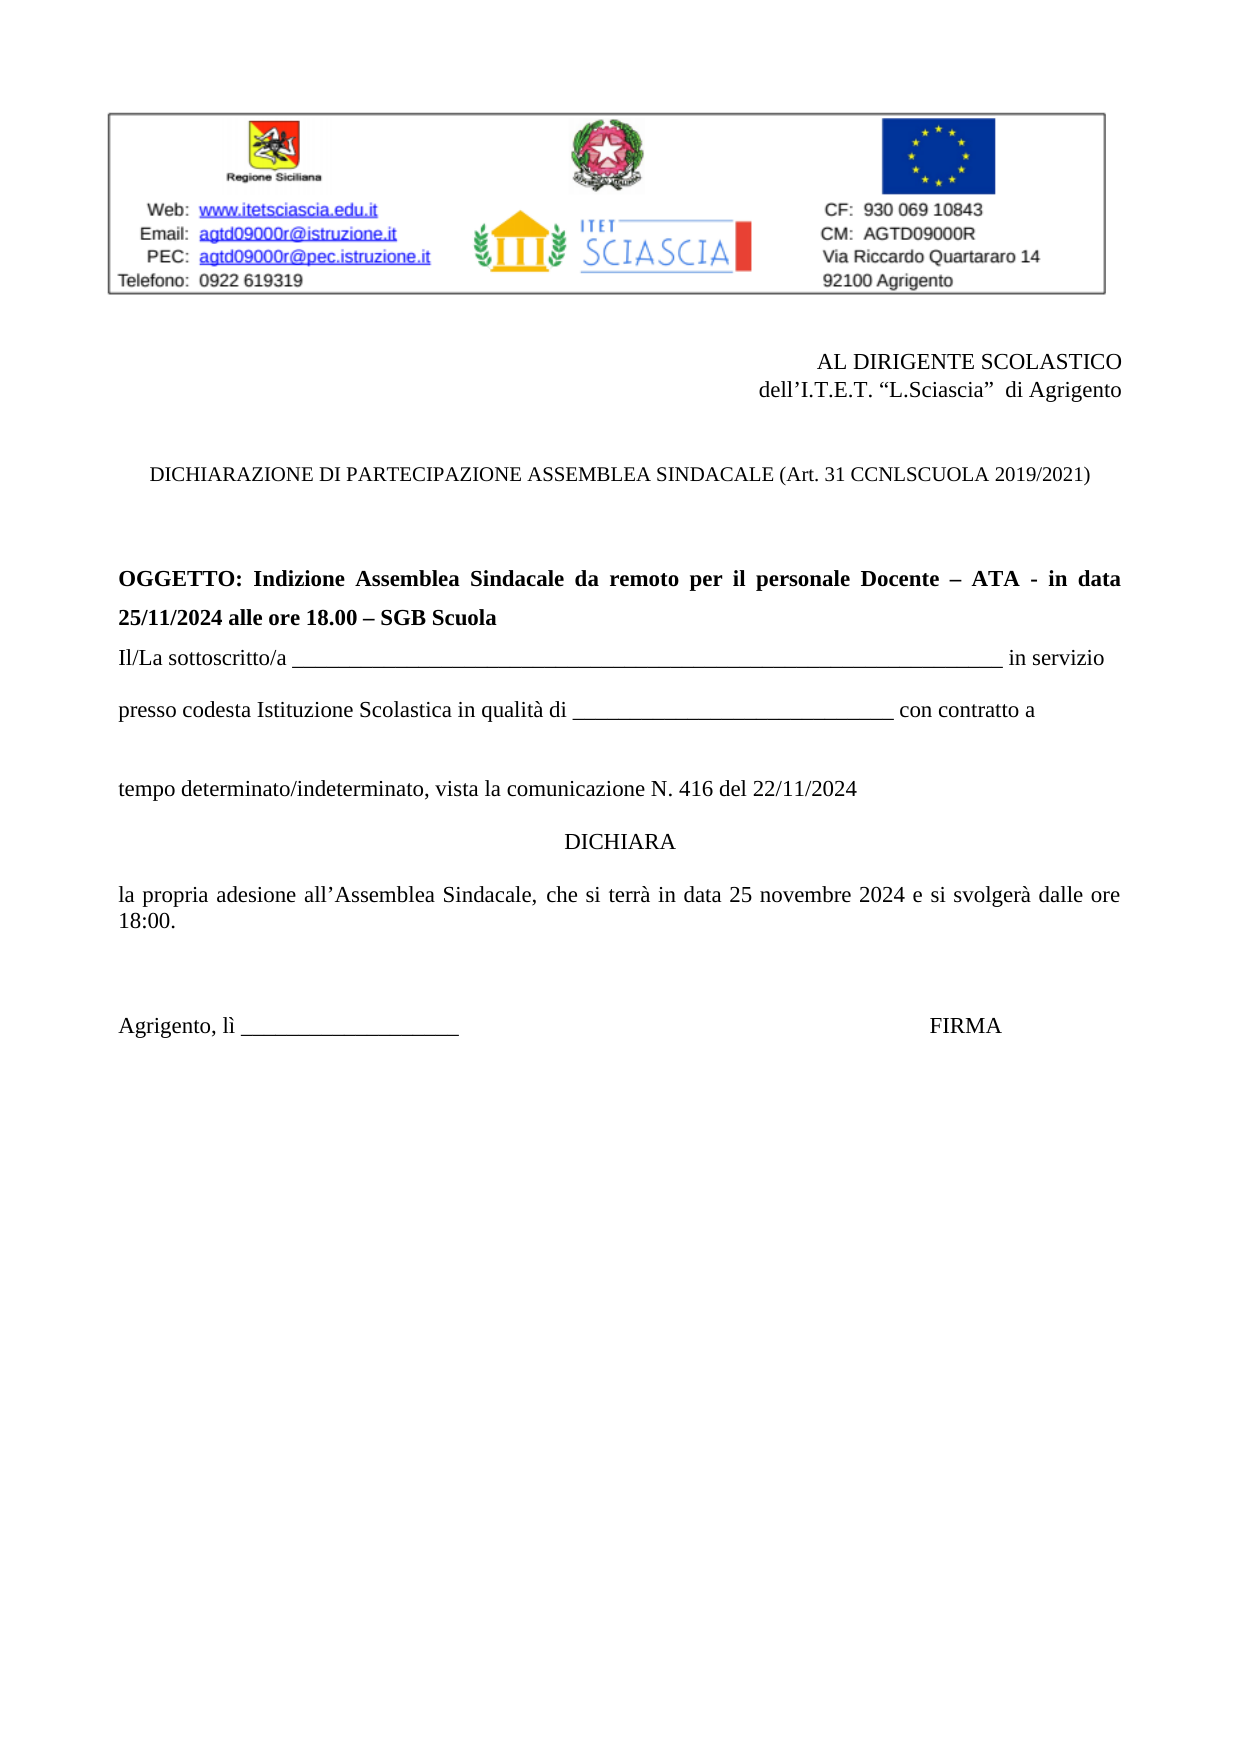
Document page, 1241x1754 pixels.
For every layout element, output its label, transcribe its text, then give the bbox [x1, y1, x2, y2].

text tempo determinato/indeterminato, vista la comunicazione N. 416 del 22/11/2024 [118, 775, 1122, 802]
text DICHIARA [118, 828, 1122, 854]
text DICHIARAZIONE DI PARTECIPAZIONE ASSEMBLEA SINDACALE (Art. 31 CCNLSCUOLA 2019/2021) [118, 462, 1122, 486]
text presso codesta Istituzione Scolastica in qualità di ____________________________ con contratto a [118, 696, 1122, 723]
text AL DIRIGENTE SCOLASTICO dell’I.T.E.T. “L.Sciascia” di Agrigento [118, 348, 1122, 403]
text OGGETTO: Indizione Assemblea Sindacale da remoto per il personale Docente – ATA - in data 25/11/2024 alle ore 18.00 – SGB Scuola [118, 565, 1122, 631]
text Agrigento, lì ___________________ FIRMA [118, 1013, 1122, 1039]
text Il/La sottoscritto/a ______________________________________________________________ in servizio [118, 644, 1122, 670]
picture [104, 109, 1110, 320]
text la propria adesione all’Assemblea Sindacale, che si terrà in data 25 novembre 2024 e si svolgerà dalle ore 18:00. [118, 881, 1122, 933]
